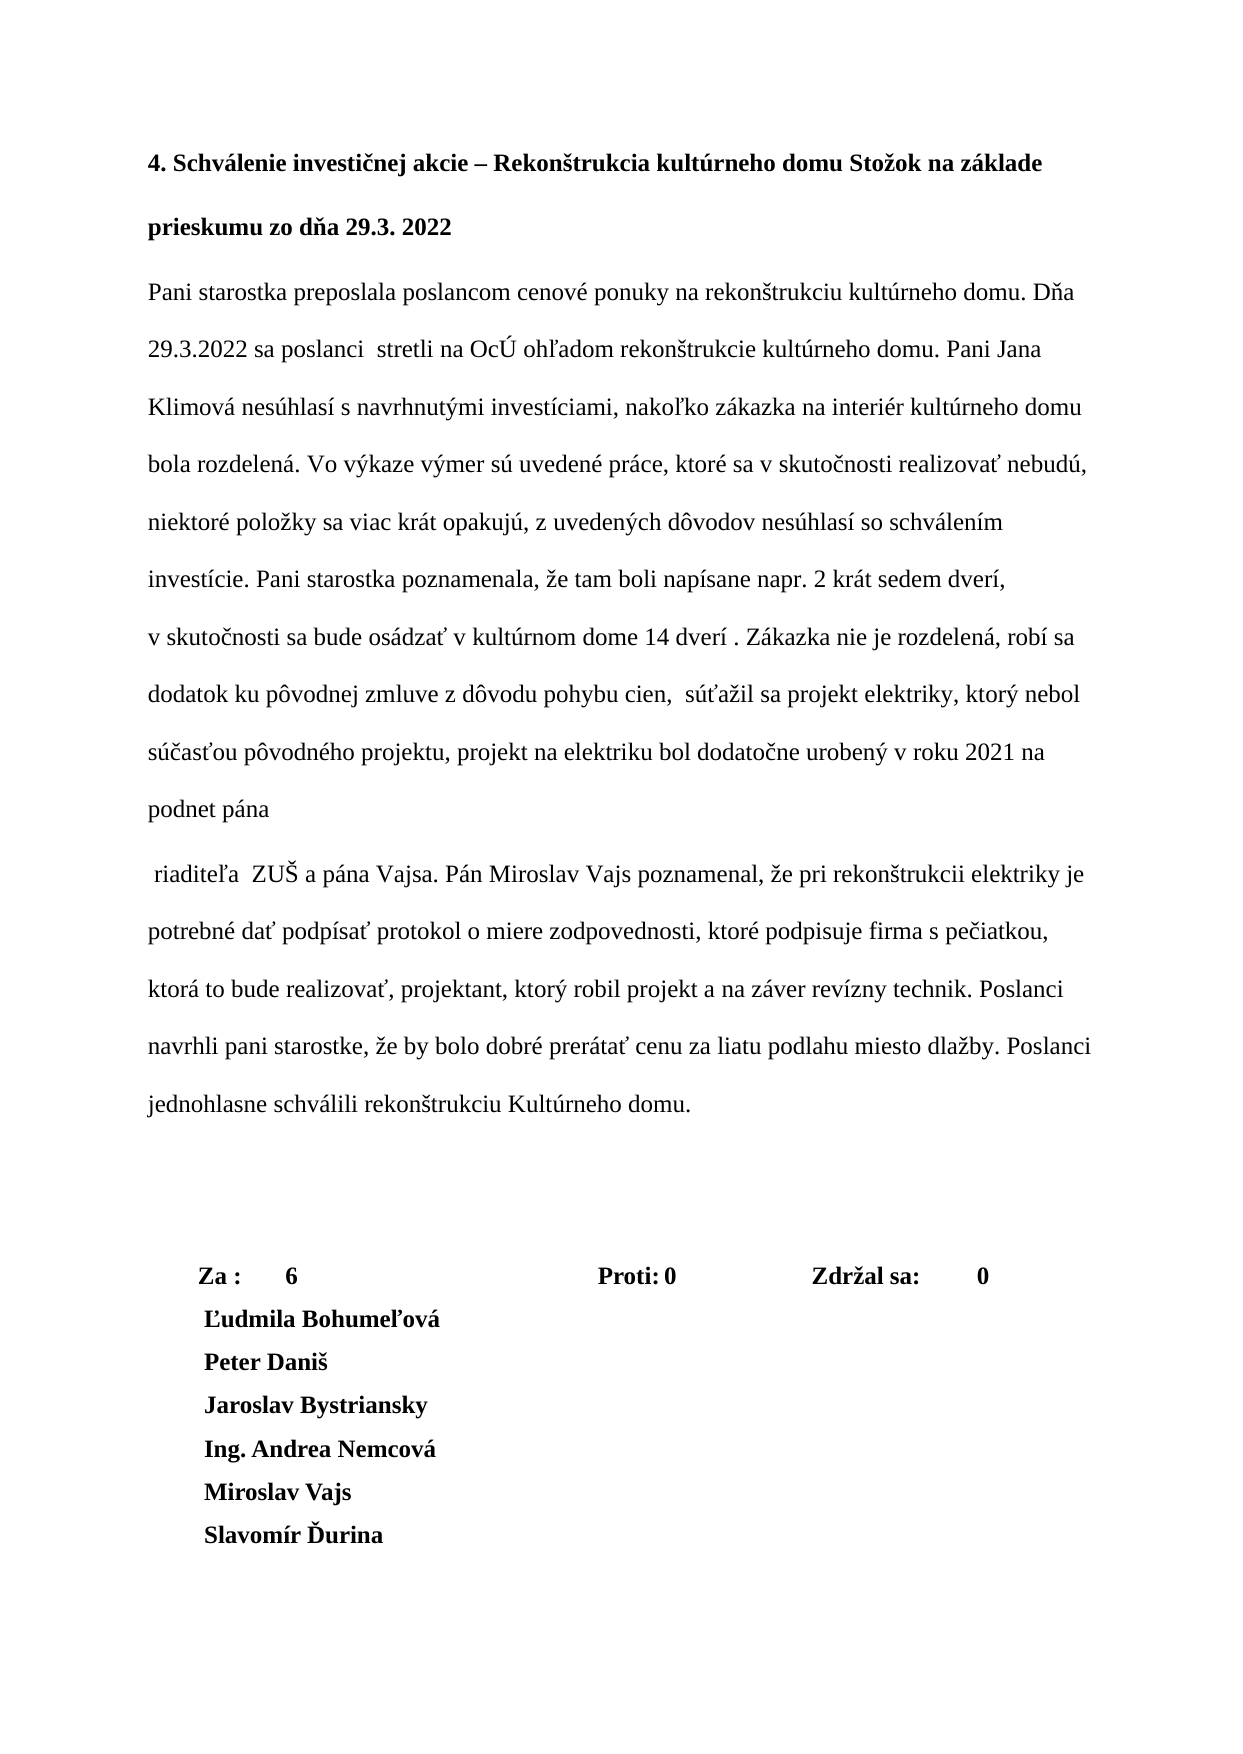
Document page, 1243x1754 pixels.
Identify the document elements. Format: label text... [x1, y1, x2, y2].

text Slavomír Ďurina [148, 1520, 1095, 1549]
text Miroslav Vajs [148, 1477, 1095, 1506]
text riaditeľa ZUŠ a pána Vajsa. Pán Miroslav Vajs poznamenal, že pri rekonštrukcii elektriky je potrebné dať podpísať protokol o miere zodpovednosti, ktoré podpisuje firma s pečiatkou, ktorá to bude realizovať, projektant, ktorý robil projekt a na záver revízny technik. Poslanci navrhli pani starostke, že by bolo dobré prerátať cenu za liatu podlahu miesto dlažby. Poslanci jednohlasne schválili rekonštrukciu Kultúrneho domu. [148, 859, 1095, 1118]
text Ing. Andrea Nemcová [148, 1434, 1095, 1462]
text Pani starostka preposlala poslancom cenové ponuky na rekonštrukciu kultúrneho domu. Dňa 29.3.2022 sa poslanci stretli na OcÚ ohľadom rekonštrukcie kultúrneho domu. Pani Jana Klimová nesúhlasí s navrhnutými investíciami, nakoľko zákazka na interiér kultúrneho domu bola rozdelená. Vo výkaze výmer sú uvedené práce, ktoré sa v skutočnosti realizovať nebudú, niektoré položky sa viac krát opakujú, z uvedených dôvodov nesúhlasí so schválením investície. Pani starostka poznamenala, že tam boli napísane napr. 2 krát sedem dverí, v skutočnosti sa bude osádzať v kultúrnom dome 14 dverí . Zákazka nie je rozdelená, robí sa dodatok ku pôvodnej zmluve z dôvodu pohybu cien, súťažil sa projekt elektriky, ktorý nebol súčasťou pôvodného projektu, projekt na elektriku bol dodatočne urobený v roku 2021 na podnet pána [148, 277, 1095, 823]
text Peter Daniš [148, 1347, 1095, 1376]
text 4. Schválenie investičnej akcie – Rekonštrukcia kultúrneho domu Stožok na základe [148, 148, 1095, 176]
text Jaroslav Bystriansky [148, 1391, 1095, 1419]
text Ľudmila Bohumeľová [148, 1304, 1095, 1333]
text prieskumu zo dňa 29.3. 2022 [148, 212, 1095, 241]
text Za : 6 Proti: 0 Zdržal sa: 0 [148, 1261, 1095, 1290]
